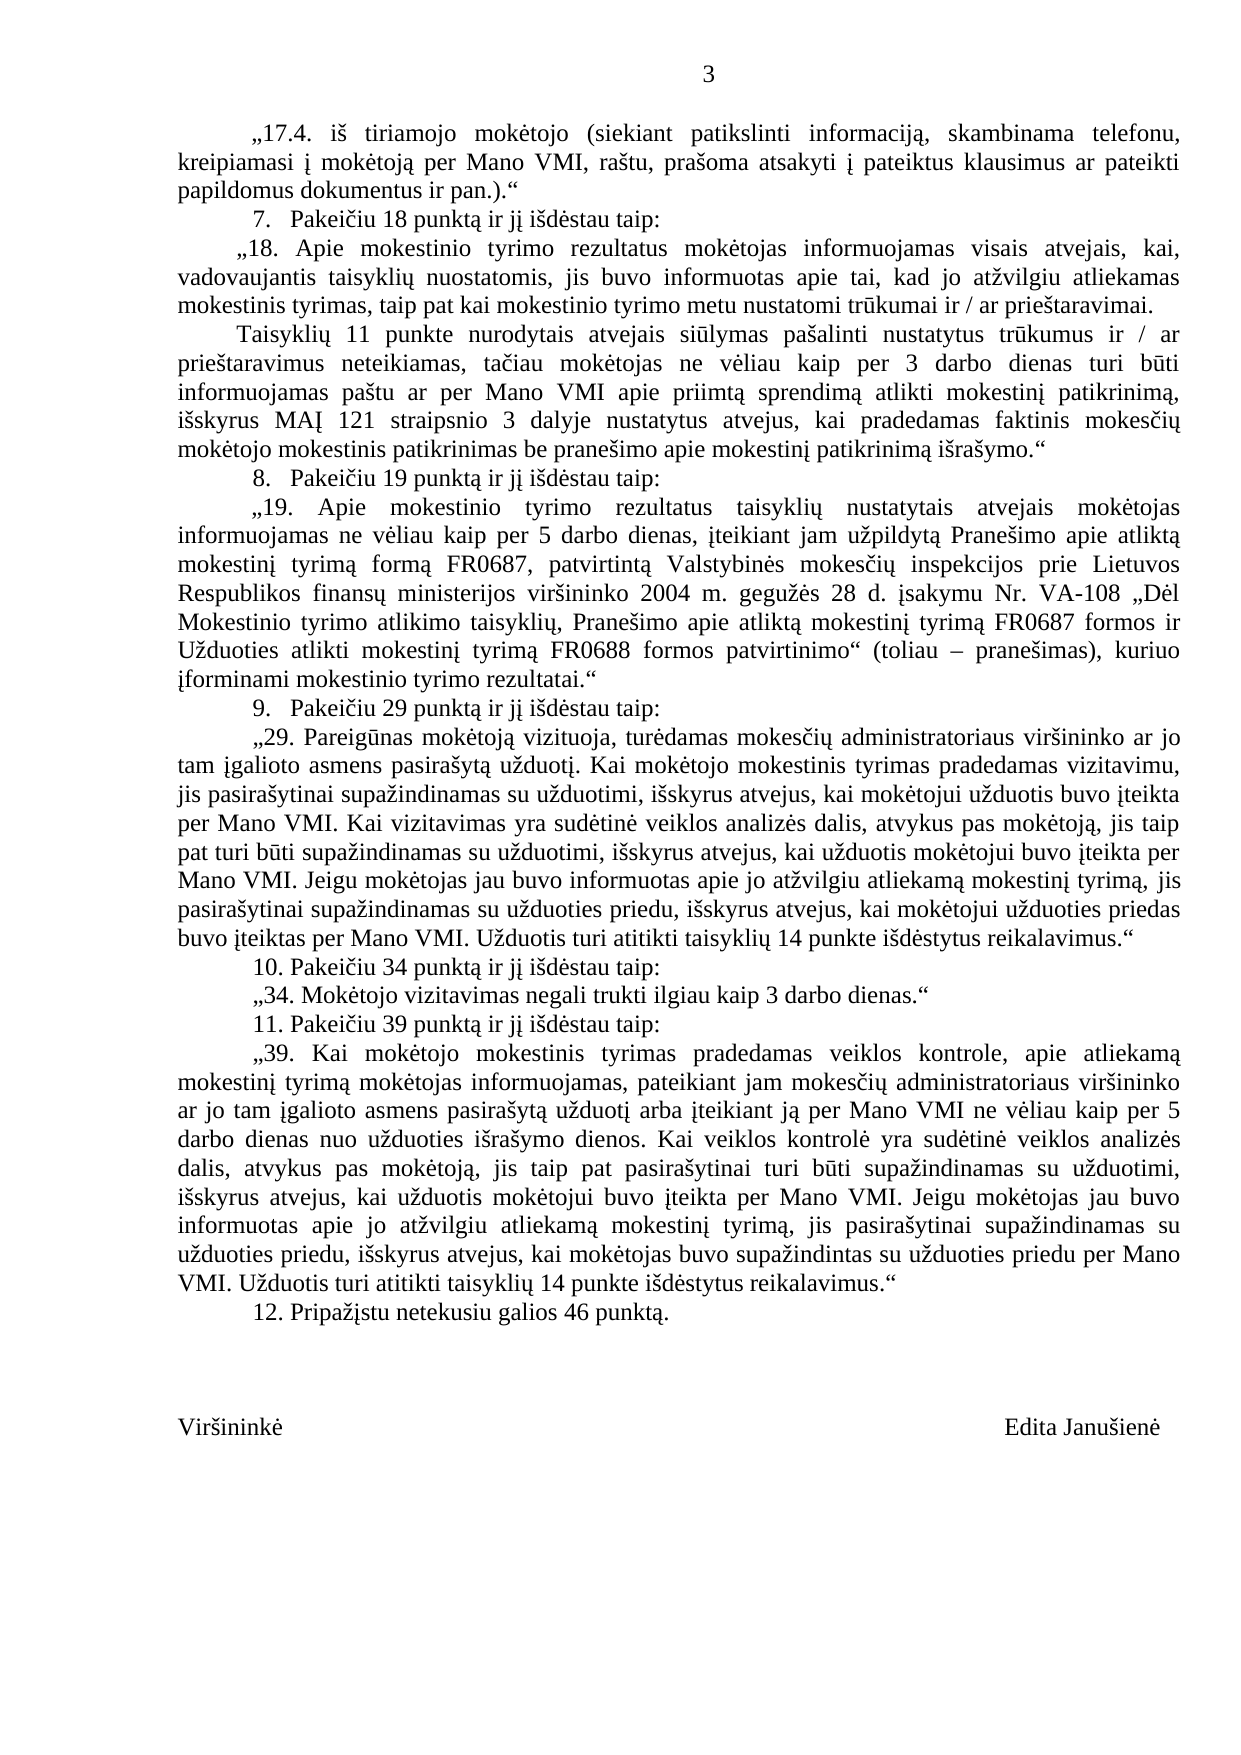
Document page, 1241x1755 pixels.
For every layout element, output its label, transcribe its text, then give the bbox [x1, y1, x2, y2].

text 10. Pakeičiu 34 punktą ir jį išdėstau taip: [252, 952, 1181, 981]
text Taisyklių 11 punkte nurodytais atvejais siūlymas pašalinti nustatytus trūkumus ir / ar prieštaravimus neteikiamas, tačiau mokėtojas ne vėliau kaip per 3 darbo dienas turi būti informuojamas paštu ar per Mano VMI apie priimtą sprendimą atlikti mokestinį patikrinimą, išskyrus MAĮ 121 straipsnio 3 dalyje nustatytus atvejus, kai pradedamas faktinis mokesčių mokėtojo mokestinis patikrinimas be pranešimo apie mokestinį patikrinimą išrašymo.“ [177, 319, 1181, 463]
text 11. Pakeičiu 39 punktą ir jį išdėstau taip: [252, 1009, 1181, 1038]
text „19. Apie mokestinio tyrimo rezultatus taisyklių nustatytais atvejais mokėtojas informuojamas ne vėliau kaip per 5 darbo dienas, įteikiant jam užpildytą Pranešimo apie atliktą mokestinį tyrimą formą FR0687, patvirtintą Valstybinės mokesčių inspekcijos prie Lietuvos Respublikos finansų ministerijos viršininko 2004 m. gegužės 28 d. įsakymu Nr. VA-108 „Dėl Mokestinio tyrimo atlikimo taisyklių, Pranešimo apie atliktą mokestinį tyrimą FR0687 formos ir Užduoties atlikti mokestinį tyrimą FR0688 formos patvirtinimo“ (toliau – pranešimas), kuriuo įforminami mokestinio tyrimo rezultatai.“ [177, 492, 1181, 693]
text „39. Kai mokėtojo mokestinis tyrimas pradedamas veiklos kontrole, apie atliekamą mokestinį tyrimą mokėtojas informuojamas, pateikiant jam mokesčių administratoriaus viršininko ar jo tam įgalioto asmens pasirašytą užduotį arba įteikiant ją per Mano VMI ne vėliau kaip per 5 darbo dienas nuo užduoties išrašymo dienos. Kai veiklos kontrolė yra sudėtinė veiklos analizės dalis, atvykus pas mokėtoją, jis taip pat pasirašytinai turi būti supažindinamas su užduotimi, išskyrus atvejus, kai užduotis mokėtojui buvo įteikta per Mano VMI. Jeigu mokėtojas jau buvo informuotas apie jo atžvilgiu atliekamą mokestinį tyrimą, jis pasirašytinai supažindinamas su užduoties priedu, išskyrus atvejus, kai mokėtojas buvo supažindintas su užduoties priedu per Mano VMI. Užduotis turi atitikti taisyklių 14 punkte išdėstytus reikalavimus.“ [177, 1038, 1181, 1297]
text „34. Mokėtojo vizitavimas negali trukti ilgiau kaip 3 darbo dienas.“ [177, 981, 1181, 1009]
text 12. Pripažįstu netekusiu galios 46 punktą. [252, 1297, 1181, 1326]
text „29. Pareigūnas mokėtoją vizituoja, turėdamas mokesčių administratoriaus viršininko ar jo tam įgalioto asmens pasirašytą užduotį. Kai mokėtojo mokestinis tyrimas pradedamas vizitavimu, jis pasirašytinai supažindinamas su užduotimi, išskyrus atvejus, kai mokėtojui užduotis buvo įteikta per Mano VMI. Kai vizitavimas yra sudėtinė veiklos analizės dalis, atvykus pas mokėtoją, jis taip pat turi būti supažindinamas su užduotimi, išskyrus atvejus, kai užduotis mokėtojui buvo įteikta per Mano VMI. Jeigu mokėtojas jau buvo informuotas apie jo atžvilgiu atliekamą mokestinį tyrimą, jis pasirašytinai supažindinamas su užduoties priedu, išskyrus atvejus, kai mokėtojui užduoties priedas buvo įteiktas per Mano VMI. Užduotis turi atitikti taisyklių 14 punkte išdėstytus reikalavimus.“ [177, 722, 1181, 952]
text 9. Pakeičiu 29 punktą ir jį išdėstau taip: [252, 693, 1181, 722]
text „17.4. iš tiriamojo mokėtojo (siekiant patikslinti informaciją, skambinama telefonu, kreipiamasi į mokėtoją per Mano VMI, raštu, prašoma atsakyti į pateiktus klausimus ar pateikti papildomus dokumentus ir pan.).“ [177, 118, 1181, 204]
text 8. Pakeičiu 19 punktą ir jį išdėstau taip: [252, 463, 1181, 492]
text 7. Pakeičiu 18 punktą ir jį išdėstau taip: [252, 204, 1181, 233]
text Viršininkė Edita Janušienė [177, 1412, 1181, 1441]
text „18. Apie mokestinio tyrimo rezultatus mokėtojas informuojamas visais atvejais, kai, vadovaujantis taisyklių nuostatomis, jis buvo informuotas apie tai, kad jo atžvilgiu atliekamas mokestinis tyrimas, taip pat kai mokestinio tyrimo metu nustatomi trūkumai ir / ar prieštaravimai. [177, 233, 1181, 319]
